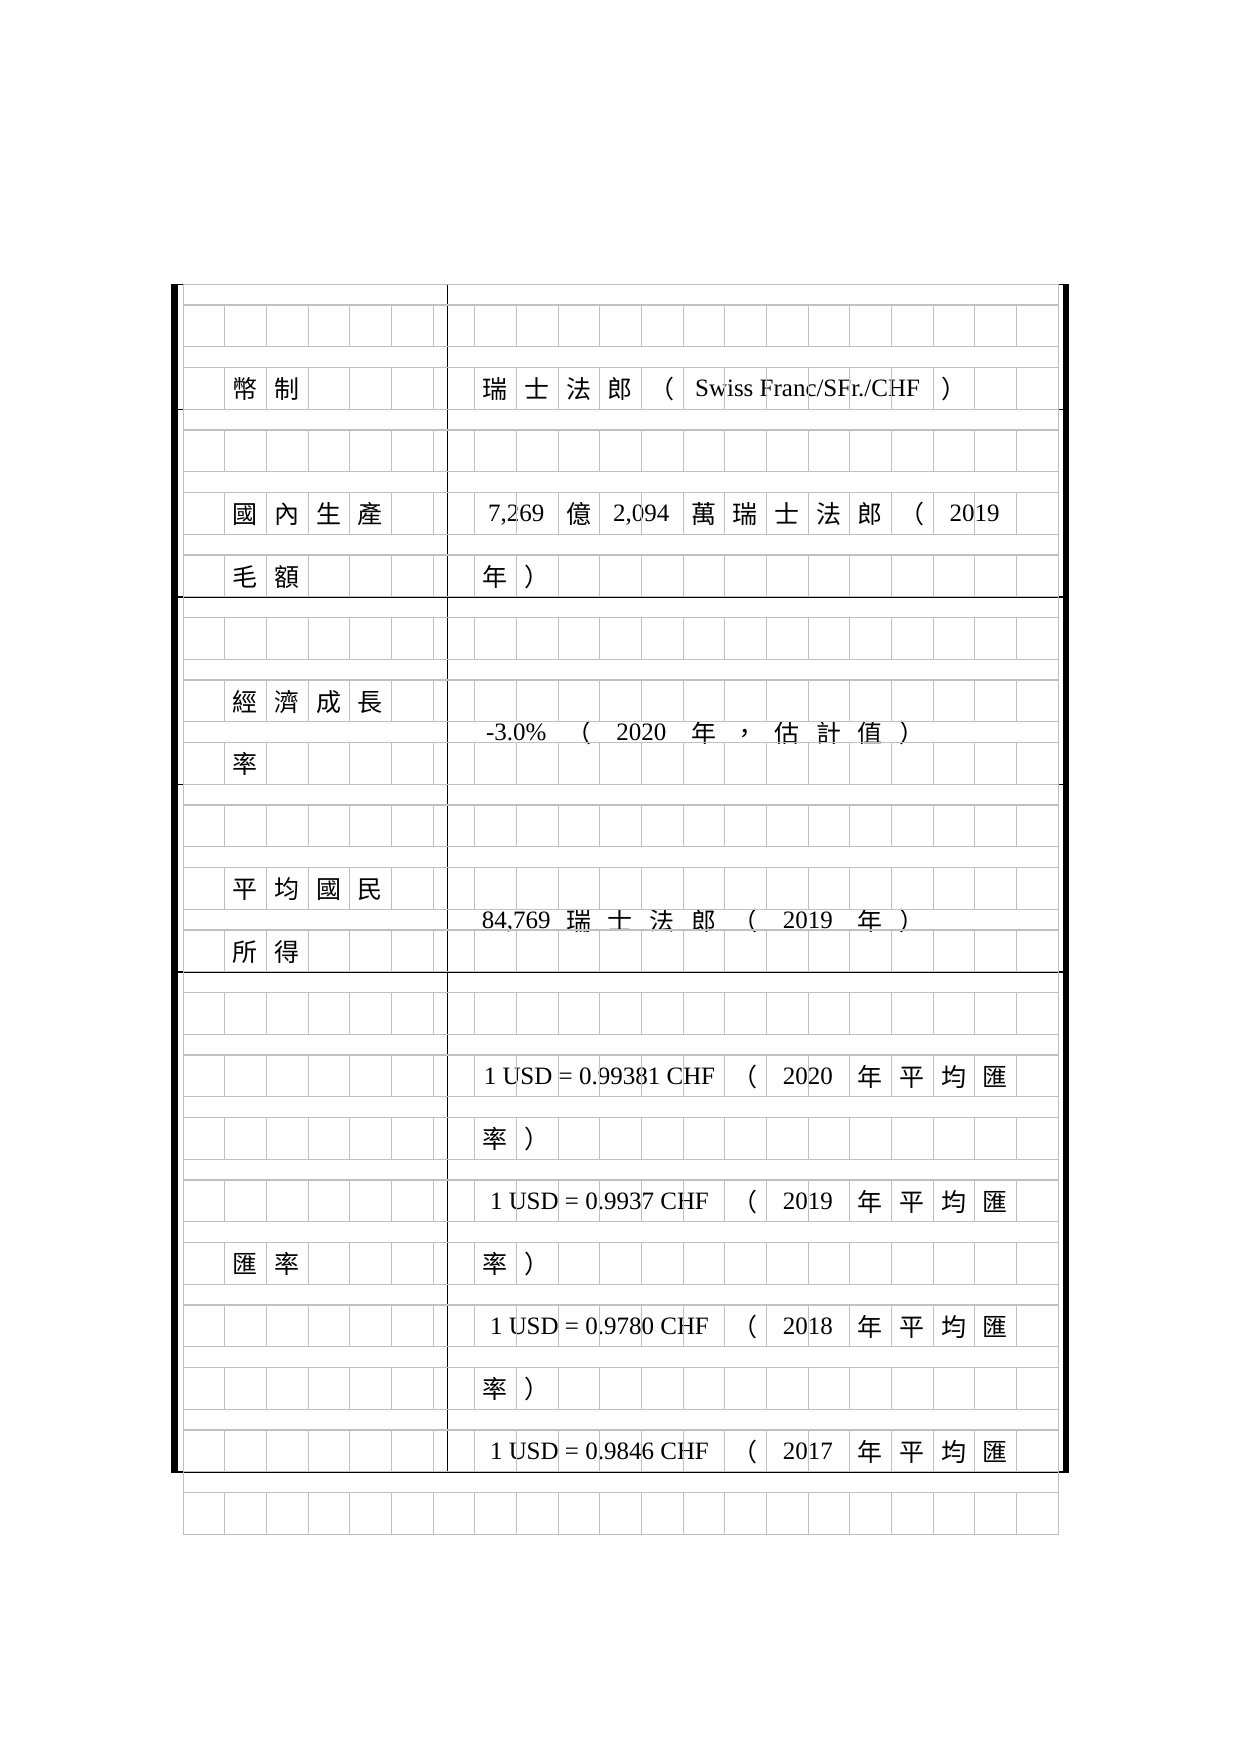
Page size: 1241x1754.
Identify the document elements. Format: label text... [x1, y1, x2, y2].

table_cell [434, 931, 447, 971]
table_cell [392, 493, 433, 534]
table_cell 瑞士法郎（Swiss Franc/SFr./CHF） [475, 368, 516, 409]
table_cell 7,269億2,094萬瑞士法郎（2019年） [684, 556, 724, 596]
table_cell [434, 993, 447, 1034]
table_cell 7,269億2,094萬瑞士法郎（2019年） [934, 493, 974, 534]
table_cell [392, 1181, 433, 1221]
table_cell 84,769瑞士法郎（2019年） [684, 931, 724, 971]
table_cell 瑞士法郎（Swiss Franc/SFr./CHF） [975, 306, 1016, 346]
table_cell -3.0%（2020年，估計值） [600, 681, 641, 721]
table_cell [267, 306, 308, 346]
table_cell 瑞士法郎（Swiss Franc/SFr./CHF） [559, 368, 599, 409]
table_cell 84,769瑞士法郎（2019年） [642, 868, 683, 909]
table_cell [434, 1243, 447, 1284]
table_cell -3.0%（2020年，估計值） [725, 743, 766, 784]
table_cell -3.0%（2020年，估計值） [475, 743, 516, 784]
table_cell [184, 847, 447, 867]
table_cell 7,269億2,094萬瑞士法郎（2019年） [725, 493, 766, 534]
table_cell [225, 1431, 266, 1471]
table_cell 7,269億2,094萬瑞士法郎（2019年） [600, 556, 641, 596]
table_cell -3.0%（2020年，估計值） [517, 743, 558, 784]
table_cell 內 [267, 493, 308, 534]
table_cell [184, 1285, 447, 1304]
table_cell 瑞士法郎（Swiss Franc/SFr./CHF） [934, 368, 974, 409]
table_cell [309, 431, 349, 471]
table_cell [184, 1243, 224, 1284]
table_cell -3.0%（2020年，估計值） [791, 722, 833, 742]
table_cell [309, 1118, 349, 1159]
table_cell 瑞士法郎（Swiss Franc/SFr./CHF） [600, 368, 641, 409]
table_cell 84,769瑞士法郎（2019年） [809, 868, 849, 909]
table_cell [434, 556, 447, 596]
table_cell -3.0%（2020年，估計值） [448, 660, 1058, 679]
table_cell 84,769瑞士法郎（2019年） [1017, 868, 1058, 909]
table_cell 瑞士法郎（Swiss Franc/SFr./CHF） [642, 368, 683, 409]
table_cell 產 [350, 493, 391, 534]
table_cell -3.0%（2020年，估計值） [448, 618, 474, 659]
table_cell 84,769瑞士法郎（2019年） [767, 931, 808, 971]
table_cell [267, 618, 308, 659]
table_cell [434, 681, 447, 721]
table_cell 7,269億2,094萬瑞士法郎（2019年） [975, 493, 1016, 534]
table_cell 84,769瑞士法郎（2019年） [850, 868, 891, 909]
table_cell 84,769瑞士法郎（2019年） [892, 931, 933, 971]
table_cell [309, 1181, 349, 1221]
table_cell 瑞士法郎（Swiss Franc/SFr./CHF） [725, 306, 766, 346]
table_cell [309, 1056, 349, 1096]
table_cell 84,769瑞士法郎（2019年） [975, 931, 1016, 971]
table_cell [267, 743, 308, 784]
table_cell 1 USD = 0.99381 CHF（2020年平均匯率） 1 USD = 0.9937 CHF（2019年平均匯率） 1 USD = 0.9780 CHF（2018年平均匯率） 1 USD = 0.9846 CHF（2017年平均匯率） 1 USD = 0.9850 CHF（2016年平均匯率） [448, 973, 1058, 992]
table_cell [309, 743, 349, 784]
table_cell [434, 806, 447, 846]
table_cell [184, 1368, 224, 1409]
table_cell [184, 806, 224, 846]
table_cell [309, 806, 349, 846]
table_cell 7,269億2,094萬瑞士法郎（2019年） [448, 535, 1058, 554]
table_cell [392, 431, 433, 471]
table_cell 7,269億2,094萬瑞士法郎（2019年） [934, 556, 974, 596]
table_cell [225, 306, 266, 346]
table_cell [350, 618, 391, 659]
table_cell 瑞士法郎（Swiss Franc/SFr./CHF） [684, 306, 724, 346]
table_cell 1 USD = 0.99381 CHF（2020年平均匯率） 1 USD = 0.9937 CHF（2019年平均匯率） 1 USD = 0.9780 CHF（2018年平均匯率） 1 USD = 0.9846 CHF（2017年平均匯率） 1 USD = 0.9850 CHF（2016年平均匯率） [448, 1097, 1058, 1117]
table_cell [392, 681, 433, 721]
table_cell 84,769瑞士法郎（2019年） [903, 910, 1058, 929]
table_cell -3.0%（2020年，估計值） [448, 598, 1058, 617]
table_cell 民 [350, 868, 391, 909]
table_cell 84,769瑞士法郎（2019年） [559, 931, 599, 971]
table_cell 國 [225, 493, 266, 534]
table_cell -3.0%（2020年，估計值） [559, 681, 599, 721]
table_cell -3.0%（2020年，估計值） [809, 681, 849, 721]
table_cell [267, 1306, 308, 1346]
table_cell 7,269億2,094萬瑞士法郎（2019年） [448, 556, 474, 596]
table_cell 7,269億2,094萬瑞士法郎（2019年） [559, 431, 599, 471]
table_cell 84,769瑞士法郎（2019年） [475, 931, 516, 971]
table_cell [392, 993, 433, 1034]
table_cell 84,769瑞士法郎（2019年） [934, 868, 974, 909]
table_cell [350, 993, 391, 1034]
table_cell 7,269億2,094萬瑞士法郎（2019年） [1017, 431, 1058, 471]
table_cell [184, 1222, 447, 1242]
table_cell -3.0%（2020年，估計值） [1059, 598, 1063, 784]
table_cell 瑞士法郎（Swiss Franc/SFr./CHF） [809, 368, 849, 409]
table_cell 7,269億2,094萬瑞士法郎（2019年） [517, 493, 558, 534]
table_cell 7,269億2,094萬瑞士法郎（2019年） [448, 493, 474, 534]
table_cell 84,769瑞士法郎（2019年） [934, 931, 974, 971]
table_cell 毛 [225, 556, 266, 596]
table_cell -3.0%（2020年，估計值） [448, 743, 474, 784]
table_cell [267, 1118, 308, 1159]
table_cell 7,269億2,094萬瑞士法郎（2019年） [892, 493, 933, 534]
table_cell [392, 1368, 433, 1409]
table_cell [184, 306, 224, 346]
table_cell 瑞士法郎（Swiss Franc/SFr./CHF） [725, 368, 766, 409]
table_cell [225, 1368, 266, 1409]
table_cell [184, 368, 224, 409]
table_cell 7,269億2,094萬瑞士法郎（2019年） [448, 472, 1058, 492]
table_cell 84,769瑞士法郎（2019年） [684, 806, 724, 846]
table_cell [225, 618, 266, 659]
table_cell 84,769瑞士法郎（2019年） [600, 806, 641, 846]
table_cell 瑞士法郎（Swiss Franc/SFr./CHF） [1017, 306, 1058, 346]
table_cell 瑞士法郎（Swiss Franc/SFr./CHF） [1017, 368, 1058, 409]
table_cell -3.0%（2020年，估計值） [809, 618, 849, 659]
table_cell 84,769瑞士法郎（2019年） [448, 868, 474, 909]
table_cell [184, 535, 447, 554]
table_cell 7,269億2,094萬瑞士法郎（2019年） [475, 431, 516, 471]
table_cell 84,769瑞士法郎（2019年） [892, 868, 933, 909]
table_cell 84,769瑞士法郎（2019年） [725, 868, 766, 909]
table_cell [184, 431, 224, 471]
table_cell 7,269億2,094萬瑞士法郎（2019年） [767, 556, 808, 596]
table_cell [392, 1243, 433, 1284]
table_cell 成 [309, 681, 349, 721]
table_cell 瑞士法郎（Swiss Franc/SFr./CHF） [448, 347, 1058, 367]
table_cell [184, 868, 224, 909]
table_cell 7,269億2,094萬瑞士法郎（2019年） [934, 431, 974, 471]
table_cell 7,269億2,094萬瑞士法郎（2019年） [517, 556, 558, 596]
table_cell 匯 [225, 1243, 266, 1284]
table_cell 7,269億2,094萬瑞士法郎（2019年） [448, 410, 1058, 429]
table_cell 7,269億2,094萬瑞士法郎（2019年） [642, 431, 683, 471]
table_cell 濟 [267, 681, 308, 721]
table_cell 7,269億2,094萬瑞士法郎（2019年） [975, 556, 1016, 596]
table_cell [434, 1181, 447, 1221]
table_cell [350, 743, 391, 784]
table_cell -3.0%（2020年，估計值） [448, 722, 587, 742]
table_cell 瑞士法郎（Swiss Franc/SFr./CHF） [448, 368, 474, 409]
table_cell 84,769瑞士法郎（2019年） [448, 847, 1058, 867]
table_cell [225, 1181, 266, 1221]
table_cell [434, 306, 447, 346]
table_cell -3.0%（2020年，估計值） [1017, 743, 1058, 784]
table_cell [392, 1431, 433, 1471]
table_cell 84,769瑞士法郎（2019年） [517, 806, 558, 846]
table_cell -3.0%（2020年，估計值） [684, 743, 724, 784]
table_cell [225, 993, 266, 1034]
table_cell -3.0%（2020年，估計值） [903, 722, 1058, 742]
table_cell [434, 493, 447, 534]
table_cell [267, 993, 308, 1034]
table_cell [309, 618, 349, 659]
table_cell -3.0%（2020年，估計值） [1017, 681, 1058, 721]
table_cell [184, 1306, 224, 1346]
table_cell -3.0%（2020年，估計值） [517, 618, 558, 659]
table_cell 所 [225, 931, 266, 971]
table_cell 7,269億2,094萬瑞士法郎（2019年） [809, 493, 849, 534]
table_cell 7,269億2,094萬瑞士法郎（2019年） [600, 431, 641, 471]
table_cell -3.0%（2020年，估計值） [642, 681, 683, 721]
table_cell -3.0%（2020年，估計值） [475, 681, 516, 721]
table_cell -3.0%（2020年，估計值） [684, 681, 724, 721]
table_cell [350, 1431, 391, 1471]
table_cell 84,769瑞士法郎（2019年） [600, 931, 641, 971]
table_cell [178, 285, 183, 409]
table_cell 84,769瑞士法郎（2019年） [892, 806, 933, 846]
table_cell [350, 368, 391, 409]
table_cell [434, 1431, 447, 1471]
table_cell [350, 556, 391, 596]
table_cell -3.0%（2020年，估計值） [809, 743, 849, 784]
table_cell 幣 [225, 368, 266, 409]
table_cell 84,769瑞士法郎（2019年） [559, 868, 599, 909]
table_cell [392, 1056, 433, 1096]
table_cell 84,769瑞士法郎（2019年） [559, 806, 599, 846]
table_cell -3.0%（2020年，估計值） [934, 743, 974, 784]
table_cell 得 [267, 931, 308, 971]
table_cell 84,769瑞士法郎（2019年） [475, 868, 516, 909]
table_cell [225, 806, 266, 846]
table_cell -3.0%（2020年，估計值） [475, 618, 516, 659]
table_cell 84,769瑞士法郎（2019年） [517, 931, 558, 971]
table_cell [309, 306, 349, 346]
table_cell [267, 806, 308, 846]
table_cell 1 USD = 0.99381 CHF（2020年平均匯率） 1 USD = 0.9937 CHF（2019年平均匯率） 1 USD = 0.9780 CHF（2018年平均匯率） 1 USD = 0.9846 CHF（2017年平均匯率） 1 USD = 0.9850 CHF（2016年平均匯率） [448, 1035, 1058, 1054]
table_cell [184, 1160, 447, 1179]
table_cell [392, 743, 433, 784]
table_cell -3.0%（2020年，估計值） [600, 743, 641, 784]
table_cell 84,769瑞士法郎（2019年） [661, 910, 698, 929]
table_cell [434, 868, 447, 909]
table_cell [392, 868, 433, 909]
table_cell 均 [267, 868, 308, 909]
table_cell [309, 1431, 349, 1471]
table_cell 7,269億2,094萬瑞士法郎（2019年） [725, 431, 766, 471]
table_cell 84,769瑞士法郎（2019年） [767, 868, 808, 909]
table_cell 7,269億2,094萬瑞士法郎（2019年） [725, 556, 766, 596]
table_cell [309, 931, 349, 971]
table_cell [184, 681, 224, 721]
table_cell -3.0%（2020年，估計值） [699, 722, 780, 742]
table_cell -3.0%（2020年，估計值） [975, 618, 1016, 659]
table_cell [184, 660, 447, 679]
table_cell -3.0%（2020年，估計值） [684, 618, 724, 659]
table_cell 瑞士法郎（Swiss Franc/SFr./CHF） [600, 306, 641, 346]
table_cell 7,269億2,094萬瑞士法郎（2019年） [448, 431, 474, 471]
table_cell [184, 285, 447, 304]
table_cell [350, 1243, 391, 1284]
table_cell -3.0%（2020年，估計值） [725, 681, 766, 721]
table_cell [184, 1097, 447, 1117]
table_cell 7,269億2,094萬瑞士法郎（2019年） [600, 493, 641, 534]
table_cell [225, 1118, 266, 1159]
table_cell [184, 743, 224, 784]
table_cell 瑞士法郎（Swiss Franc/SFr./CHF） [809, 306, 849, 346]
table_cell 7,269億2,094萬瑞士法郎（2019年） [559, 493, 599, 534]
table_cell [350, 1306, 391, 1346]
table_cell [350, 306, 391, 346]
table_cell [392, 1306, 433, 1346]
table_cell [434, 368, 447, 409]
table_cell 瑞士法郎（Swiss Franc/SFr./CHF） [767, 306, 808, 346]
table_cell 率 [225, 743, 266, 784]
table_cell 1 USD = 0.99381 CHF（2020年平均匯率） 1 USD = 0.9937 CHF（2019年平均匯率） 1 USD = 0.9780 CHF（2018年平均匯率） 1 USD = 0.9846 CHF（2017年平均匯率） 1 USD = 0.9850 CHF（2016年平均匯率） [448, 1222, 1058, 1242]
table_cell [184, 910, 447, 929]
table_cell [392, 1118, 433, 1159]
table_cell [350, 1368, 391, 1409]
table_cell [184, 410, 447, 429]
table_cell [184, 1410, 447, 1429]
table_cell [350, 1056, 391, 1096]
table_cell 長 [350, 681, 391, 721]
table_cell 瑞士法郎（Swiss Franc/SFr./CHF） [975, 368, 1016, 409]
table_cell 7,269億2,094萬瑞士法郎（2019年） [975, 431, 1016, 471]
table_cell -3.0%（2020年，估計值） [892, 681, 933, 721]
table_cell 平 [225, 868, 266, 909]
table_cell 84,769瑞士法郎（2019年） [725, 806, 766, 846]
table_cell 7,269億2,094萬瑞士法郎（2019年） [642, 493, 683, 534]
table_cell 額 [267, 556, 308, 596]
table_cell -3.0%（2020年，估計值） [559, 618, 599, 659]
table_cell -3.0%（2020年，估計值） [934, 618, 974, 659]
table_cell -3.0%（2020年，估計值） [850, 681, 891, 721]
table_cell 7,269億2,094萬瑞士法郎（2019年） [642, 556, 683, 596]
table_cell [184, 1431, 224, 1471]
table_cell 7,269億2,094萬瑞士法郎（2019年） [850, 556, 891, 596]
table_cell 1 USD = 0.99381 CHF（2020年平均匯率） 1 USD = 0.9937 CHF（2019年平均匯率） 1 USD = 0.9780 CHF（2018年平均匯率） 1 USD = 0.9846 CHF（2017年平均匯率） 1 USD = 0.9850 CHF（2016年平均匯率） [448, 1410, 1058, 1429]
table_cell 84,769瑞士法郎（2019年） [975, 806, 1016, 846]
table_cell -3.0%（2020年，估計值） [835, 722, 863, 742]
table_cell [178, 598, 183, 784]
table_cell 84,769瑞士法郎（2019年） [448, 785, 1058, 804]
table_cell [184, 722, 447, 742]
table_cell 84,769瑞士法郎（2019年） [475, 806, 516, 846]
table_cell [184, 1056, 224, 1096]
table_cell 84,769瑞士法郎（2019年） [620, 910, 664, 929]
table_cell [392, 306, 433, 346]
table_cell -3.0%（2020年，估計值） [767, 618, 808, 659]
table_cell [225, 1056, 266, 1096]
table_cell 瑞士法郎（Swiss Franc/SFr./CHF） [517, 368, 558, 409]
table_cell [178, 410, 183, 596]
table_cell -3.0%（2020年，估計值） [975, 743, 1016, 784]
table_cell 7,269億2,094萬瑞士法郎（2019年） [475, 493, 516, 534]
table_cell 瑞士法郎（Swiss Franc/SFr./CHF） [448, 306, 474, 346]
table_cell [434, 1368, 447, 1409]
table_cell 84,769瑞士法郎（2019年） [642, 806, 683, 846]
table_cell [184, 493, 224, 534]
table_cell -3.0%（2020年，估計值） [559, 743, 599, 784]
table_cell [184, 618, 224, 659]
table_cell 7,269億2,094萬瑞士法郎（2019年） [559, 556, 599, 596]
table_cell -3.0%（2020年，估計值） [934, 681, 974, 721]
table_cell [309, 1243, 349, 1284]
table_cell -3.0%（2020年，估計值） [975, 681, 1016, 721]
table_cell 1 USD = 0.99381 CHF（2020年平均匯率） 1 USD = 0.9937 CHF（2019年平均匯率） 1 USD = 0.9780 CHF（2018年平均匯率） 1 USD = 0.9846 CHF（2017年平均匯率） 1 USD = 0.9850 CHF（2016年平均匯率） [448, 1160, 1058, 1179]
table_cell 瑞士法郎（Swiss Franc/SFr./CHF） [850, 306, 891, 346]
table_cell [392, 931, 433, 971]
table_cell -3.0%（2020年，估計值） [767, 743, 808, 784]
table_cell 1 USD = 0.99381 CHF（2020年平均匯率） 1 USD = 0.9937 CHF（2019年平均匯率） 1 USD = 0.9780 CHF（2018年平均匯率） 1 USD = 0.9846 CHF（2017年平均匯率） 1 USD = 0.9850 CHF（2016年平均匯率） [448, 1347, 1058, 1367]
table_cell 84,769瑞士法郎（2019年） [809, 931, 849, 971]
table_cell 84,769瑞士法郎（2019年） [600, 868, 641, 909]
table_cell 84,769瑞士法郎（2019年） [751, 910, 870, 929]
table_cell [434, 1056, 447, 1096]
table_cell -3.0%（2020年，估計值） [767, 681, 808, 721]
table_cell 瑞士法郎（Swiss Franc/SFr./CHF） [934, 306, 974, 346]
table_cell 84,769瑞士法郎（2019年） [1017, 806, 1058, 846]
table_cell [184, 1118, 224, 1159]
table_cell 7,269億2,094萬瑞士法郎（2019年） [892, 431, 933, 471]
table_cell [184, 993, 224, 1034]
table_cell [225, 431, 266, 471]
table_cell 瑞士法郎（Swiss Franc/SFr./CHF） [517, 306, 558, 346]
table_cell 7,269億2,094萬瑞士法郎（2019年） [684, 493, 724, 534]
table_cell 84,769瑞士法郎（2019年） [448, 910, 618, 929]
table_cell [392, 368, 433, 409]
table_cell 瑞士法郎（Swiss Franc/SFr./CHF） [892, 368, 933, 409]
table_cell 84,769瑞士法郎（2019年） [865, 910, 905, 929]
table_cell 瑞士法郎（Swiss Franc/SFr./CHF） [767, 368, 808, 409]
table_cell 7,269億2,094萬瑞士法郎（2019年） [475, 556, 516, 596]
table_cell 國 [309, 868, 349, 909]
table_cell 84,769瑞士法郎（2019年） [517, 868, 558, 909]
table_cell 7,269億2,094萬瑞士法郎（2019年） [767, 493, 808, 534]
table_cell [434, 743, 447, 784]
table_cell 制 [267, 368, 308, 409]
table_cell [309, 1368, 349, 1409]
table_cell -3.0%（2020年，估計值） [642, 618, 683, 659]
table_cell [267, 431, 308, 471]
table_cell 84,769瑞士法郎（2019年） [642, 931, 683, 971]
table_cell [392, 806, 433, 846]
table_cell 1 USD = 0.99381 CHF（2020年平均匯率） 1 USD = 0.9937 CHF（2019年平均匯率） 1 USD = 0.9780 CHF（2018年平均匯率） 1 USD = 0.9846 CHF（2017年平均匯率） 1 USD = 0.9850 CHF（2016年平均匯率） [448, 1285, 1058, 1304]
table_cell 7,269億2,094萬瑞士法郎（2019年） [1017, 556, 1058, 596]
table_cell 84,769瑞士法郎（2019年） [725, 931, 766, 971]
table_cell -3.0%（2020年，估計值） [448, 681, 474, 721]
table_cell 84,769瑞士法郎（2019年） [809, 806, 849, 846]
table_cell 7,269億2,094萬瑞士法郎（2019年） [1059, 410, 1063, 596]
table_cell [350, 931, 391, 971]
table_cell -3.0%（2020年，估計值） [850, 618, 891, 659]
table_cell [184, 973, 447, 992]
table_cell [267, 1431, 308, 1471]
table_cell -3.0%（2020年，估計值） [1017, 618, 1058, 659]
table_cell [309, 556, 349, 596]
table_cell 84,769瑞士法郎（2019年） [1017, 931, 1058, 971]
table_cell 7,269億2,094萬瑞士法郎（2019年） [684, 431, 724, 471]
table_cell -3.0%（2020年，估計值） [892, 743, 933, 784]
table_cell [267, 1181, 308, 1221]
table_cell [267, 1368, 308, 1409]
table_cell [184, 472, 447, 492]
table_cell [184, 347, 447, 367]
table_cell [184, 556, 224, 596]
table_cell [309, 1306, 349, 1346]
table_cell 經 [225, 681, 266, 721]
table_cell 84,769瑞士法郎（2019年） [767, 806, 808, 846]
table_cell -3.0%（2020年，估計值） [725, 618, 766, 659]
table_cell 瑞士法郎（Swiss Franc/SFr./CHF） [892, 306, 933, 346]
table_cell 84,769瑞士法郎（2019年） [975, 868, 1016, 909]
table_cell 7,269億2,094萬瑞士法郎（2019年） [809, 431, 849, 471]
table_cell -3.0%（2020年，估計值） [600, 618, 641, 659]
table_cell -3.0%（2020年，估計值） [850, 743, 891, 784]
table_cell 瑞士法郎（Swiss Franc/SFr./CHF） [850, 368, 891, 409]
table_cell [178, 973, 183, 1471]
table_cell -3.0%（2020年，估計值） [873, 722, 905, 742]
table_cell 84,769瑞士法郎（2019年） [934, 806, 974, 846]
table_cell 瑞士法郎（Swiss Franc/SFr./CHF） [684, 368, 724, 409]
table_cell [392, 618, 433, 659]
table_cell [350, 1118, 391, 1159]
table_cell [434, 1118, 447, 1159]
table_cell [350, 1181, 391, 1221]
table_cell [309, 993, 349, 1034]
table_cell [267, 1056, 308, 1096]
table_cell [184, 785, 447, 804]
table_cell 瑞士法郎（Swiss Franc/SFr./CHF） [559, 306, 599, 346]
table_cell 84,769瑞士法郎（2019年） [448, 931, 474, 971]
table_cell 率 [267, 1243, 308, 1284]
table_cell 7,269億2,094萬瑞士法郎（2019年） [892, 556, 933, 596]
table_cell 84,769瑞士法郎（2019年） [1059, 785, 1063, 971]
table_cell [184, 1181, 224, 1221]
table_cell 7,269億2,094萬瑞士法郎（2019年） [850, 431, 891, 471]
table_cell [184, 1035, 447, 1054]
table_cell [184, 598, 447, 617]
table_cell 7,269億2,094萬瑞士法郎（2019年） [850, 493, 891, 534]
table_cell -3.0%（2020年，估計值） [585, 722, 704, 742]
table_cell 瑞士法郎（Swiss Franc/SFr./CHF） [448, 285, 1058, 304]
table_cell [434, 1306, 447, 1346]
table_cell 瑞士法郎（Swiss Franc/SFr./CHF） [642, 306, 683, 346]
table_cell 7,269億2,094萬瑞士法郎（2019年） [767, 431, 808, 471]
table_cell -3.0%（2020年，估計值） [642, 743, 683, 784]
table_cell [184, 1347, 447, 1367]
table_cell 生 [309, 493, 349, 534]
table_cell [392, 556, 433, 596]
table_cell [309, 368, 349, 409]
table_cell 7,269億2,094萬瑞士法郎（2019年） [517, 431, 558, 471]
table_cell 84,769瑞士法郎（2019年） [850, 931, 891, 971]
table_cell [434, 431, 447, 471]
table_cell [184, 931, 224, 971]
table_cell [350, 806, 391, 846]
table_cell [178, 785, 183, 971]
table_cell 瑞士法郎（Swiss Franc/SFr./CHF） [475, 306, 516, 346]
table_cell 7,269億2,094萬瑞士法郎（2019年） [1017, 493, 1058, 534]
table_cell 84,769瑞士法郎（2019年） [448, 806, 474, 846]
table_cell 84,769瑞士法郎（2019年） [696, 910, 753, 929]
table_cell -3.0%（2020年，估計值） [892, 618, 933, 659]
table_cell -3.0%（2020年，估計值） [517, 681, 558, 721]
table_cell [434, 618, 447, 659]
table_cell 7,269億2,094萬瑞士法郎（2019年） [809, 556, 849, 596]
table_cell [225, 1306, 266, 1346]
table_cell [350, 431, 391, 471]
table_cell 84,769瑞士法郎（2019年） [684, 868, 724, 909]
table_cell 84,769瑞士法郎（2019年） [850, 806, 891, 846]
